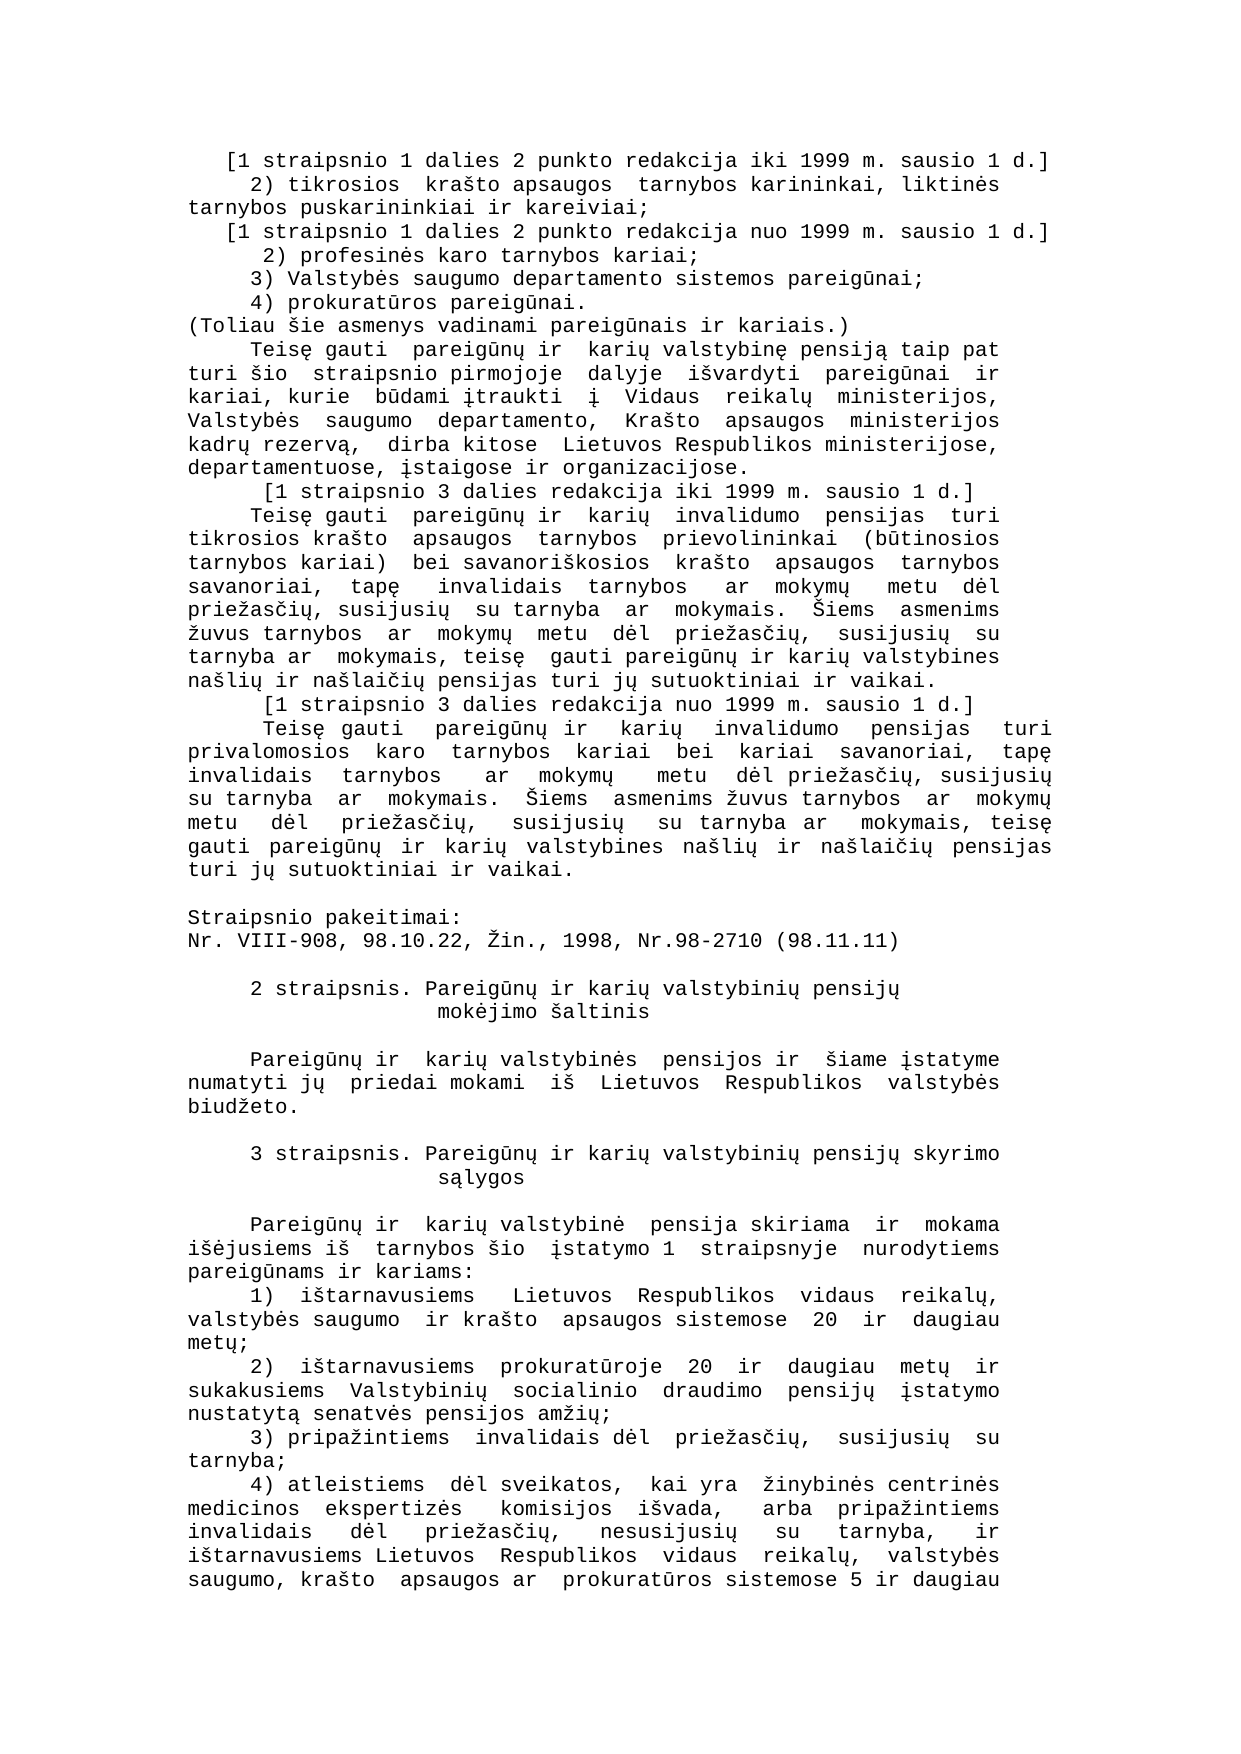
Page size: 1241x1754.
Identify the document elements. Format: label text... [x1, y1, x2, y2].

text kadrų rezervą, dirba kitose Lietuvos Respublikos ministerijose, [187, 434, 1053, 457]
text 4) atleistiems dėl sveikatos, kai yra žinybinės centrinės [187, 1474, 1053, 1498]
text 2) tikrosios krašto apsaugos tarnybos karininkai, liktinės [187, 174, 1053, 197]
text mokėjimo šaltinis [187, 1001, 1053, 1025]
text 3) pripažintiems invalidais dėl priežasčių, susijusių su [187, 1427, 1053, 1451]
text nustatytą senatvės pensijos amžių; [187, 1403, 1053, 1427]
text [1 straipsnio 1 dalies 2 punkto redakcija iki 1999 m. sausio 1 d.] [187, 150, 1053, 174]
text 2) profesinės karo tarnybos kariai; [187, 244, 1053, 268]
text Straipsnio pakeitimai: [187, 907, 1053, 930]
text biudžeto. [187, 1096, 1053, 1119]
text 1) ištarnavusiems Lietuvos Respublikos vidaus reikalų, [187, 1285, 1053, 1309]
text departamentuose, įstaigose ir organizacijose. [187, 457, 1053, 481]
text 3 straipsnis. Pareigūnų ir karių valstybinių pensijų skyrimo [187, 1143, 1053, 1167]
text tarnybos kariai) bei savanoriškosios krašto apsaugos tarnybos [187, 552, 1053, 576]
text tarnyba ar mokymais, teisę gauti pareigūnų ir karių valstybines [187, 647, 1053, 670]
text medicinos ekspertizės komisijos išvada, arba pripažintiems [187, 1498, 1053, 1521]
text tikrosios krašto apsaugos tarnybos prievolininkai (būtinosios [187, 528, 1053, 552]
text Nr. VIII-908, 98.10.22, Žin., 1998, Nr.98-2710 (98.11.11) [187, 930, 1053, 954]
text Teisę gauti pareigūnų ir karių invalidumo pensijas turi privalomosios karo tarnybos kariai bei kariai savanoriai, tapę invalidais tarnybos ar mokymų metu dėl priežasčių, susijusių su tarnyba ar mokymais. Šiems asmenims žuvus tarnybos ar mokymų metu dėl priežasčių, susijusių su tarnyba ar mokymais, teisę gauti pareigūnų ir karių valstybines našlių ir našlaičių pensijas turi jų sutuoktiniai ir vaikai. [187, 717, 1053, 883]
text valstybės saugumo ir krašto apsaugos sistemose 20 ir daugiau [187, 1309, 1053, 1332]
text 2 straipsnis. Pareigūnų ir karių valstybinių pensijų [187, 978, 1053, 1001]
text tarnybos puskarininkiai ir kareiviai; [187, 197, 1053, 221]
text Pareigūnų ir karių valstybinės pensijos ir šiame įstatyme [187, 1048, 1053, 1072]
text invalidais dėl priežasčių, nesusijusių su tarnyba, ir [187, 1521, 1053, 1545]
text našlių ir našlaičių pensijas turi jų sutuoktiniai ir vaikai. [187, 670, 1053, 694]
text [1 straipsnio 1 dalies 2 punkto redakcija nuo 1999 m. sausio 1 d.] [187, 221, 1053, 244]
text [1 straipsnio 3 dalies redakcija nuo 1999 m. sausio 1 d.] [187, 694, 1053, 717]
text Teisę gauti pareigūnų ir karių invalidumo pensijas turi [187, 505, 1053, 528]
text turi šio straipsnio pirmojoje dalyje išvardyti pareigūnai ir [187, 363, 1053, 386]
text kariai, kurie būdami įtraukti į Vidaus reikalų ministerijos, [187, 386, 1053, 410]
text išėjusiems iš tarnybos šio įstatymo 1 straipsnyje nurodytiems [187, 1238, 1053, 1261]
text žuvus tarnybos ar mokymų metu dėl priežasčių, susijusių su [187, 623, 1053, 647]
text savanoriai, tapę invalidais tarnybos ar mokymų metu dėl [187, 576, 1053, 599]
text 4) prokuratūros pareigūnai. [187, 292, 1053, 316]
text priežasčių, susijusių su tarnyba ar mokymais. Šiems asmenims [187, 599, 1053, 623]
text [1 straipsnio 3 dalies redakcija iki 1999 m. sausio 1 d.] [187, 481, 1053, 505]
text 3) Valstybės saugumo departamento sistemos pareigūnai; [187, 268, 1053, 292]
text numatyti jų priedai mokami iš Lietuvos Respublikos valstybės [187, 1072, 1053, 1096]
text pareigūnams ir kariams: [187, 1261, 1053, 1285]
text 2) ištarnavusiems prokuratūroje 20 ir daugiau metų ir [187, 1356, 1053, 1379]
text metų; [187, 1332, 1053, 1356]
text ištarnavusiems Lietuvos Respublikos vidaus reikalų, valstybės [187, 1545, 1053, 1569]
text Teisę gauti pareigūnų ir karių valstybinę pensiją taip pat [187, 339, 1053, 363]
text tarnyba; [187, 1451, 1053, 1474]
text saugumo, krašto apsaugos ar prokuratūros sistemose 5 ir daugiau [187, 1569, 1053, 1592]
text sąlygos [187, 1167, 1053, 1190]
text (Toliau šie asmenys vadinami pareigūnais ir kariais.) [187, 316, 1053, 339]
text Pareigūnų ir karių valstybinė pensija skiriama ir mokama [187, 1214, 1053, 1238]
text Valstybės saugumo departamento, Krašto apsaugos ministerijos [187, 410, 1053, 434]
text sukakusiems Valstybinių socialinio draudimo pensijų įstatymo [187, 1379, 1053, 1403]
